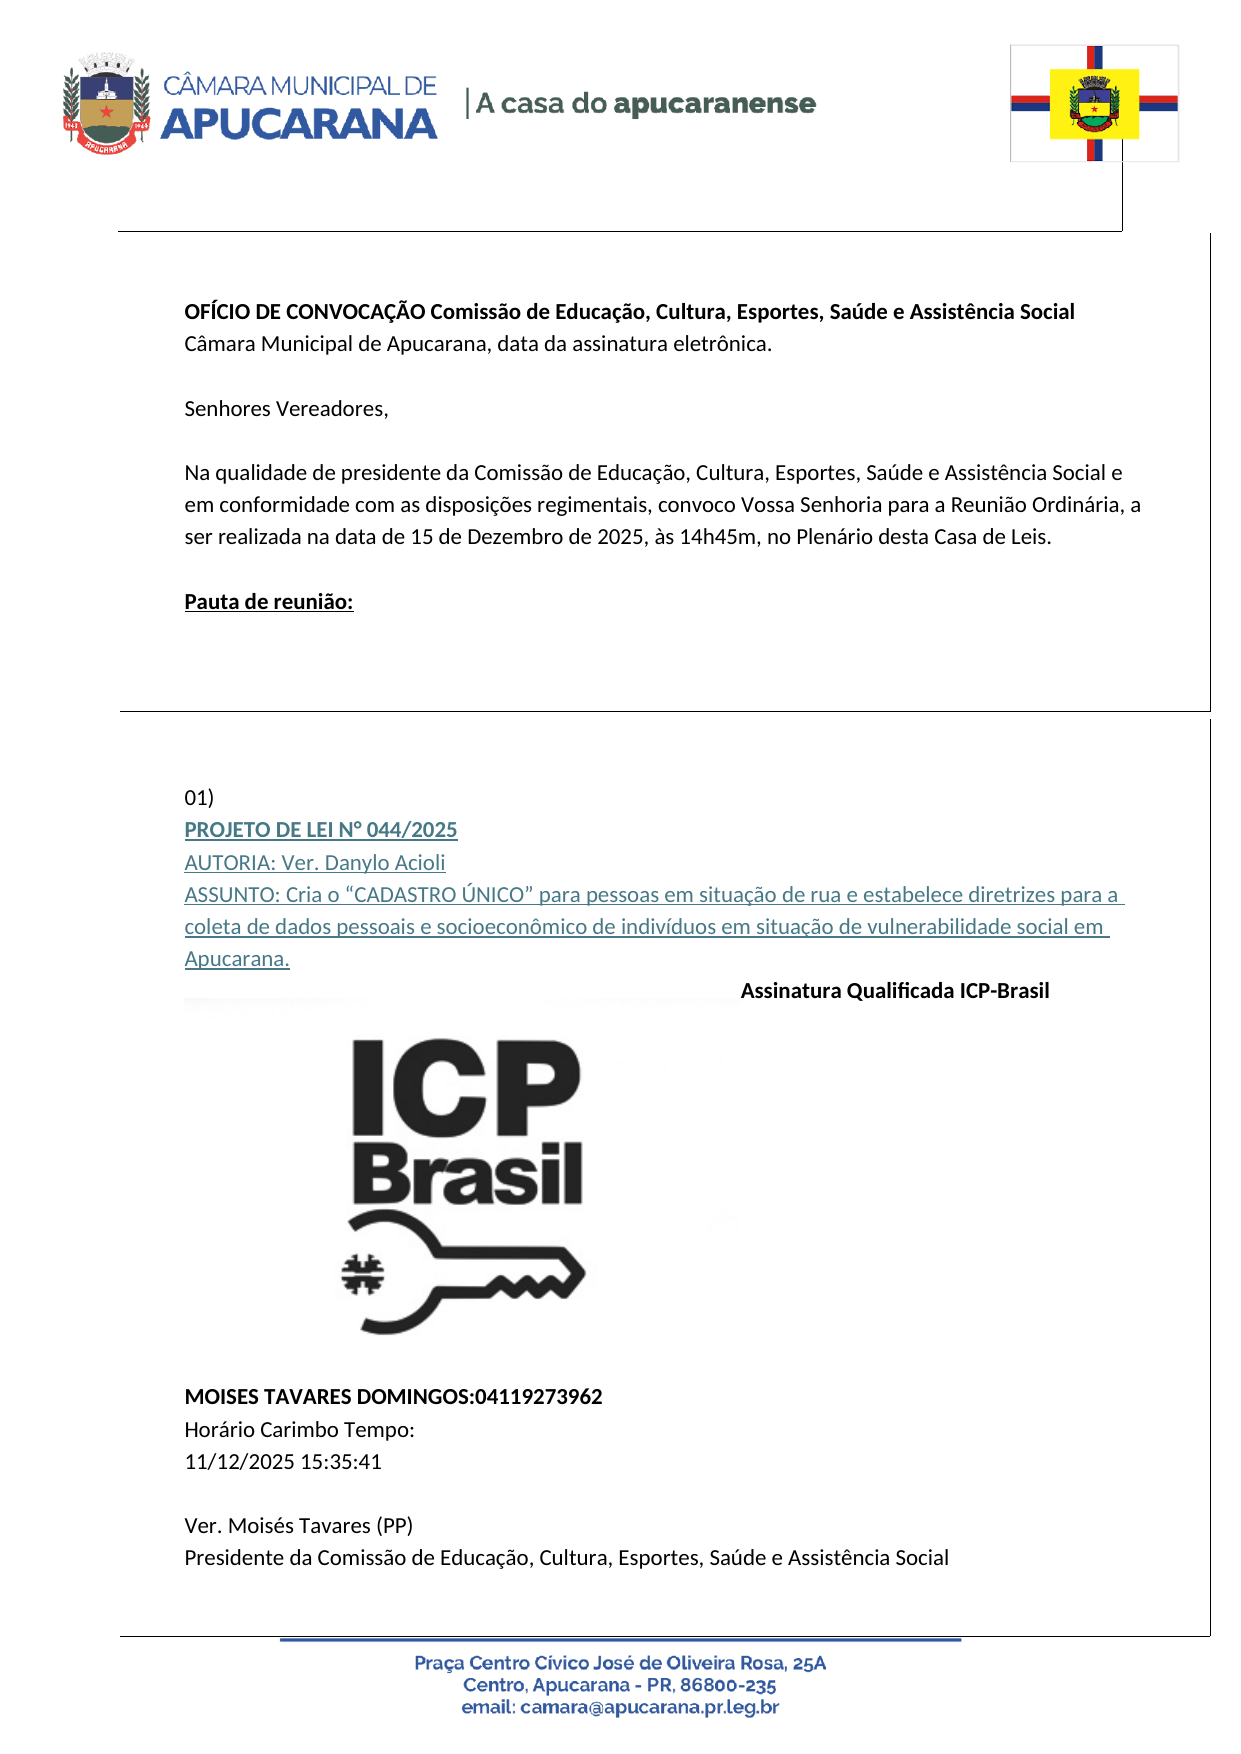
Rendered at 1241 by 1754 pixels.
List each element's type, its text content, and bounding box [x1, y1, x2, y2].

table_cell 01) PROJETO DE LEI N° 044/2025 AUTORIA: Ver. Danylo Acioli ASSUNTO: Cria o “CADASTRO ÚNICO” para pessoas em situação de rua e estabelece diretrizes para a coleta de dados pessoais e socioeconômico de indivíduos em situação de vulnerabilidade social em Apucarana. Assinatura Qualificada ICP-Brasil MOISES TAVARES DOMINGOS:04119273962 Horário Carimbo Tempo: 11/12/2025 15:35:41 Ver. Moisés Tavares (PP) Presidente da Comissão de Educação, Cultura, Esportes, Saúde e Assistência Social [118, 717, 1212, 1641]
table_header OFÍCIO DE CONVOCAÇÃO Comissão de Educação, Cultura, Esportes, Saúde e Assistência Social Câmara Municipal de Apucarana, data da assinatura eletrônica. Senhores Vereadores, Na qualidade de presidente da Comissão de Educação, Cultura, Esportes, Saúde e Assistência Social e em conformidade com as disposições regimentais, convoco Vossa Senhoria para a Reunião Ordinária, a ser realizada na data de 15 de Dezembro de 2025, às 14h45m, no Plenário desta Casa de Leis. Pauta de reunião: [118, 231, 1212, 717]
